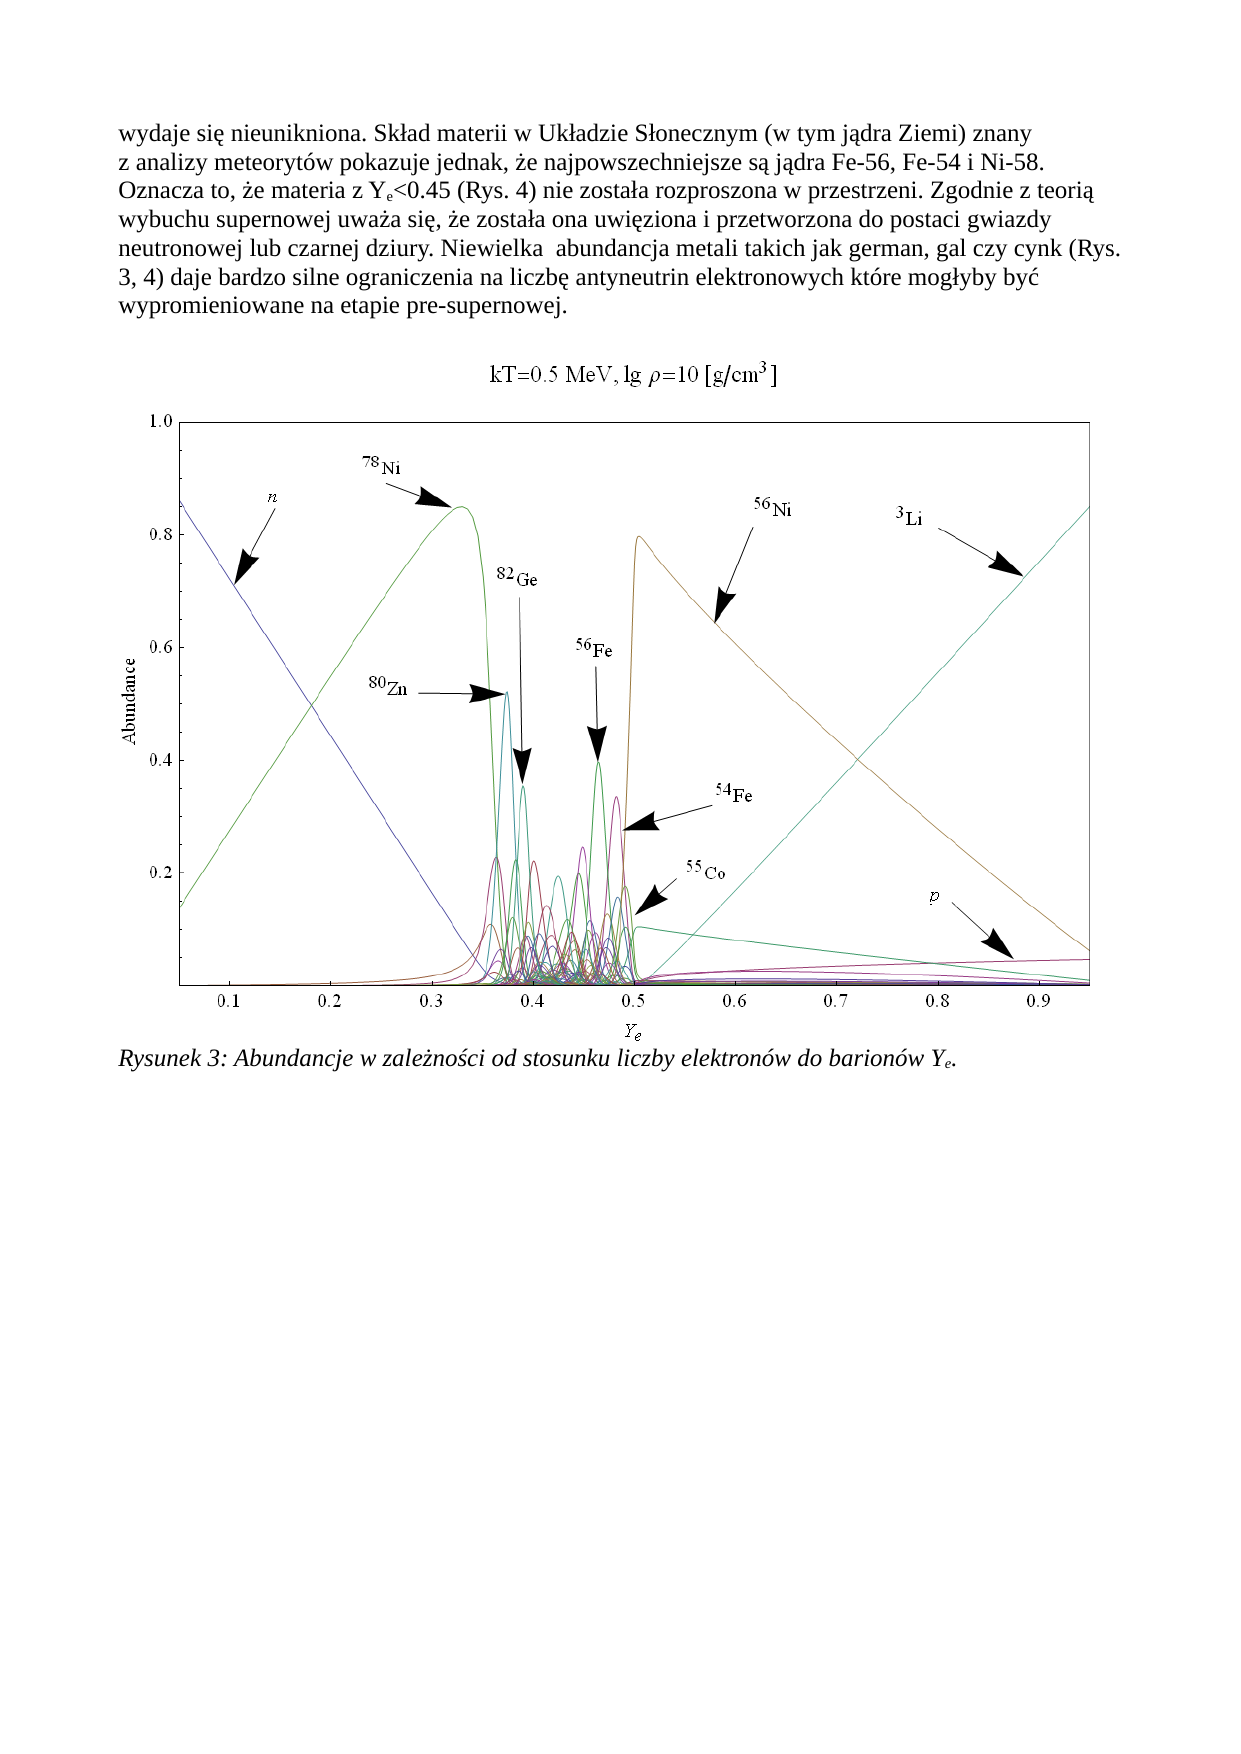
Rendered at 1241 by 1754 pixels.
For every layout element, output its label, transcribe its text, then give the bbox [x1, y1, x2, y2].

text Rysunek 3: Abundancje w zależności od stosunku liczby elektronów do barionów Ye. [118, 1043, 1122, 1071]
picture [118, 360, 1123, 1043]
text wydaje się nieunikniona. Skład materii w Układzie Słonecznym (w tym jądra Ziemi) znany z analizy meteorytów pokazuje jednak, że najpowszechniejsze są jądra Fe-56, Fe-54 i Ni-58. Oznacza to, że materia z Ye<0.45 (Rys. 4) nie została rozproszona w przestrzeni. Zgodnie z teorią wybuchu supernowej uważa się, że została ona uwięziona i przetworzona do postaci gwiazdy neutronowej lub czarnej dziury. Niewielka abundancja metali takich jak german, gal czy cynk (Rys. 3, 4) daje bardzo silne ograniczenia na liczbę antyneutrin elektronowych które mogłyby być wypromieniowane na etapie pre-supernowej. [118, 118, 1122, 319]
